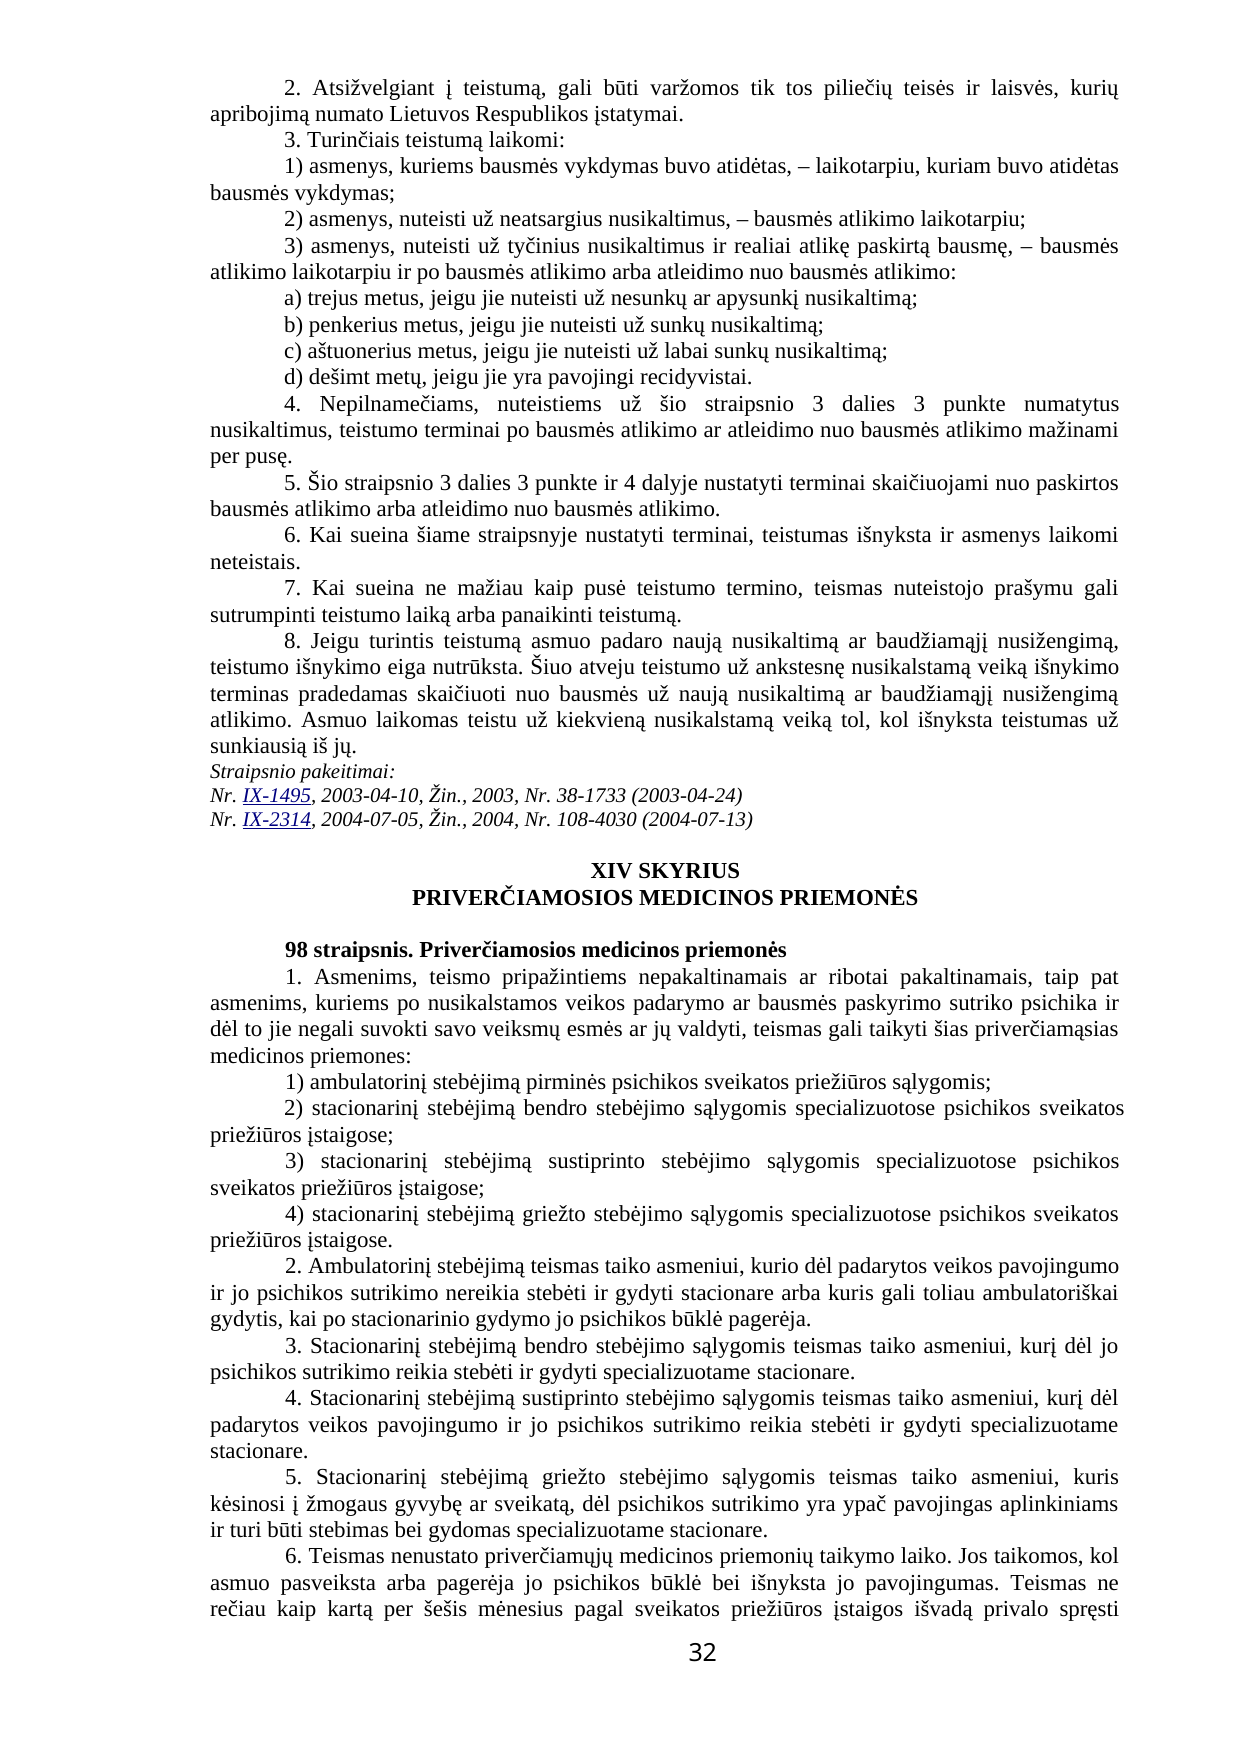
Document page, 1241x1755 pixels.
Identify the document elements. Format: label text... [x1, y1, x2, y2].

text a) trejus metus, jeigu jie nuteisti už nesunkų ar apysunkį nusikaltimą; [210, 284, 1120, 311]
text 1) asmenys, kuriems bausmės vykdymas buvo atidėtas, – laikotarpiu, kuriam buvo atidėtas bausmės vykdymas; [210, 153, 1120, 205]
text 3. Stacionarinį stebėjimą bendro stebėjimo sąlygomis teismas taiko asmeniui, kurį dėl jo psichikos sutrikimo reikia stebėti ir gydyti specializuotame stacionare. [210, 1332, 1120, 1384]
text 4. Nepilnamečiams, nuteistiems už šio straipsnio 3 dalies 3 punkte numatytus nusikaltimus, teistumo terminai po bausmės atlikimo ar atleidimo nuo bausmės atlikimo mažinami per pusę. [210, 390, 1120, 469]
text 98 straipsnis. Priverčiamosios medicinos priemonės [210, 936, 1120, 963]
text d) dešimt metų, jeigu jie yra pavojingi recidyvistai. [210, 363, 1120, 390]
text 5. Šio straipsnio 3 dalies 3 punkte ir 4 dalyje nustatyti terminai skaičiuojami nuo paskirtos bausmės atlikimo arba atleidimo nuo bausmės atlikimo. [210, 469, 1120, 522]
text 7. Kai sueina ne mažiau kaip pusė teistumo termino, teismas nuteistojo prašymu gali sutrumpinti teistumo laiką arba panaikinti teistumą. [210, 574, 1120, 627]
text Priverčiamosios medicinos priemonės [210, 884, 1120, 910]
text 4) stacionarinį stebėjimą griežto stebėjimo sąlygomis specializuotose psichikos sveikatos priežiūros įstaigose. [210, 1200, 1120, 1253]
text 4. Stacionarinį stebėjimą sustiprinto stebėjimo sąlygomis teismas taiko asmeniui, kurį dėl padarytos veikos pavojingumo ir jo psichikos sutrikimo reikia stebėti ir gydyti specializuotame stacionare. [210, 1384, 1120, 1463]
text 8. Jeigu turintis teistumą asmuo padaro naują nusikaltimą ar baudžiamąjį nusižengimą, teistumo išnykimo eiga nutrūksta. Šiuo atveju teistumo už ankstesnę nusikalstamą veiką išnykimo terminas pradedamas skaičiuoti nuo bausmės už naują nusikaltimą ar baudžiamąjį nusižengimą atlikimo. Asmuo laikomas teistu už kiekvieną nusikalstamą veiką tol, kol išnyksta teistumas už sunkiausią iš jų. [210, 627, 1120, 759]
text 3) stacionarinį stebėjimą sustiprinto stebėjimo sąlygomis specializuotose psichikos sveikatos priežiūros įstaigose; [210, 1147, 1120, 1200]
subtitle XIV skyrius [210, 857, 1120, 884]
text c) aštuonerius metus, jeigu jie nuteisti už labai sunkų nusikaltimą; [210, 337, 1120, 363]
text 2) asmenys, nuteisti už neatsargius nusikaltimus, – bausmės atlikimo laikotarpiu; [210, 205, 1120, 232]
text Nr. IX-2314, 2004-07-05, Žin., 2004, Nr. 108-4030 (2004-07-13) [210, 807, 1120, 831]
text 2. Ambulatorinį stebėjimą teismas taiko asmeniui, kurio dėl padarytos veikos pavojingumo ir jo psichikos sutrikimo nereikia stebėti ir gydyti stacionare arba kuris gali toliau ambulatoriškai gydytis, kai po stacionarinio gydymo jo psichikos būklė pagerėja. [210, 1253, 1120, 1332]
text 2) stacionarinį stebėjimą bendro stebėjimo sąlygomis specializuotose psichikos sveikatos priežiūros įstaigose; [210, 1094, 1126, 1147]
text b) penkerius metus, jeigu jie nuteisti už sunkų nusikaltimą; [210, 311, 1120, 337]
text 2. Atsižvelgiant į teistumą, gali būti varžomos tik tos piliečių teisės ir laisvės, kurių apribojimą numato Lietuvos Respublikos įstatymai. [210, 73, 1120, 126]
text 6. Teismas nenustato priverčiamųjų medicinos priemonių taikymo laiko. Jos taikomos, kol asmuo pasveiksta arba pagerėja jo psichikos būklė bei išnyksta jo pavojingumas. Teismas ne rečiau kaip kartą per šešis mėnesius pagal sveikatos priežiūros įstaigos išvadą privalo spręsti [210, 1542, 1120, 1622]
text 3. Turinčiais teistumą laikomi: [210, 126, 1120, 153]
text 1. Asmenims, teismo pripažintiems nepakaltinamais ar ribotai pakaltinamais, taip pat asmenims, kuriems po nusikalstamos veikos padarymo ar bausmės paskyrimo sutriko psichika ir dėl to jie negali suvokti savo veiksmų esmės ar jų valdyti, teismas gali taikyti šias priverčiamąsias medicinos priemones: [210, 963, 1120, 1068]
text Nr. IX-1495, 2003-04-10, Žin., 2003, Nr. 38-1733 (2003-04-24) [210, 783, 1120, 807]
text 3) asmenys, nuteisti už tyčinius nusikaltimus ir realiai atlikę paskirtą bausmę, – bausmės atlikimo laikotarpiu ir po bausmės atlikimo arba atleidimo nuo bausmės atlikimo: [210, 232, 1120, 284]
text 6. Kai sueina šiame straipsnyje nustatyti terminai, teistumas išnyksta ir asmenys laikomi neteistais. [210, 522, 1120, 574]
text 1) ambulatorinį stebėjimą pirminės psichikos sveikatos priežiūros sąlygomis; [210, 1068, 1120, 1094]
text 5. Stacionarinį stebėjimą griežto stebėjimo sąlygomis teismas taiko asmeniui, kuris kėsinosi į žmogaus gyvybę ar sveikatą, dėl psichikos sutrikimo yra ypač pavojingas aplinkiniams ir turi būti stebimas bei gydomas specializuotame stacionare. [210, 1463, 1120, 1542]
text Straipsnio pakeitimai: [210, 759, 1120, 783]
